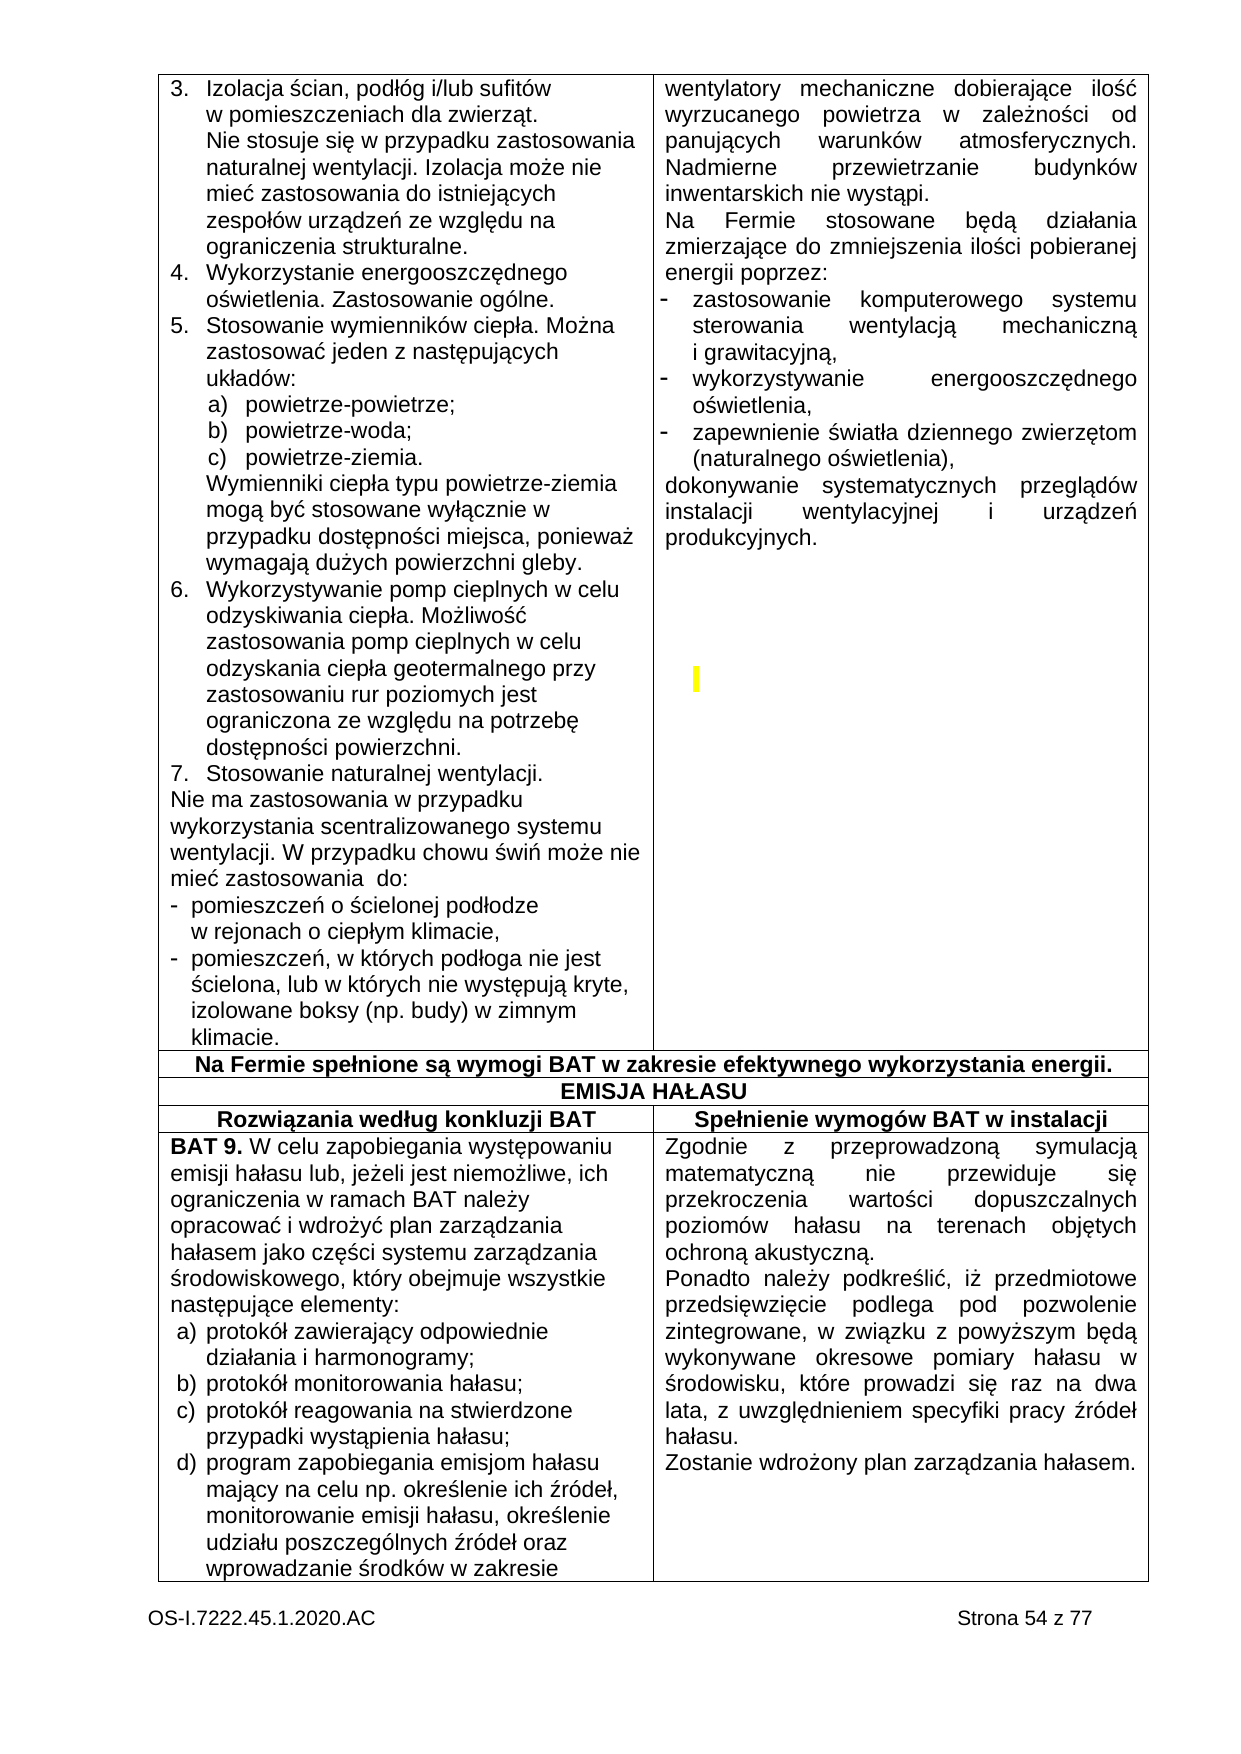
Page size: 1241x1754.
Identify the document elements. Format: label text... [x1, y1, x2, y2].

table_cell BAT 9. W celu zapobiegania występowaniu emisji hałasu lub, jeżeli jest niemożliwe, ich ograniczenia w ramach BAT należy opracować i wdrożyć plan zarządzania hałasem jako części systemu zarządzania środowiskowego, który obejmuje wszystkie następujące elementy: protokół zawierający odpowiednie działania i harmonogramy; protokół monitorowania hałasu; protokół reagowania na stwierdzone przypadki wystąpienia hałasu; program zapobiegania emisjom hałasu mający na celu np. określenie ich źródeł, monitorowanie emisji hałasu, określenie udziału poszczególnych źródeł oraz wprowadzanie środków w zakresie [159, 1133, 653, 1581]
table_cell Rozwiązania według konkluzji BAT [159, 1106, 653, 1132]
table_cell Na Fermie spełnione są wymogi BAT w zakresie efektywnego wykorzystania energii. [159, 1051, 1148, 1077]
table_cell EMISJA HAŁASU [159, 1078, 1148, 1105]
table_cell BAT 8. Aby zapewnić efektywne zużycie energii w gospodarstwie, w ramach BAT należy stosować kombinację poniższych technik. Wysokosprawne systemy ogrzewania /chłodzenia oraz wentylacyjne. Może nie mieć zastosowania do istniejących zespołów urządzeń. Optymalizacja systemów wentylacji i ogrzewania/chłodzenia oraz zarządzanie nimi, zwłaszcza gdy stosowane są systemy oczyszczania powietrza. Zastosowanie ogólne. Izolacja ścian, podłóg i/lub sufitów w pomieszczeniach dla zwierząt. Nie stosuje się w przypadku zastosowania naturalnej wentylacji. Izolacja może nie mieć zastosowania do istniejących zespołów urządzeń ze względu na ograniczenia strukturalne. Wykorzystanie energooszczędnego oświetlenia. Zastosowanie ogólne. Stosowanie wymienników ciepła. Można zastosować jeden z następujących układów: powietrze-powietrze; powietrze-woda; powietrze-ziemia. Wymienniki ciepła typu powietrze-ziemia mogą być stosowane wyłącznie w przypadku dostępności miejsca, ponieważ wymagają dużych powierzchni gleby. Wykorzystywanie pomp cieplnych w celu odzyskiwania ciepła. Możliwość zastosowania pomp cieplnych w celu odzyskania ciepła geotermalnego przy zastosowaniu rur poziomych jest ograniczona ze względu na potrzebę dostępności powierzchni. Stosowanie naturalnej wentylacji. Nie ma zastosowania w przypadku wykorzystania scentralizowanego systemu wentylacji. W przypadku chowu świń może nie mieć zastosowania do: pomieszczeń o ścielonej podłodze w rejonach o ciepłym klimacie, pomieszczeń, w których podłoga nie jest ścielona, lub w których nie występują kryte, izolo­wane boksy (np. budy) w zimnym klimacie. [159, 75, 653, 1050]
table_cell Spełnienie wymogów BAT w instalacji [654, 1106, 1148, 1132]
table_cell Zgodnie z przeprowadzoną symulacją matematyczną nie przewiduje się przekroczenia wartości dopuszczalnych poziomów hałasu na terenach objętych ochroną akustyczną. Ponadto należy podkreślić, iż przedmiotowe przedsięwzięcie podlega pod pozwolenie zintegrowane, w związku z powyższym będą wykonywane okresowe pomiary hałasu w środowisku, które prowadzi się raz na dwa lata, z uwzględnieniem specyfiki pracy źródeł hałasu. Zostanie wdrożony plan zarządzania hałasem. [654, 1133, 1148, 1581]
table_cell wentylatory mechaniczne dobierające ilość wyrzucanego powietrza w zależności od panujących warunków atmosferycznych. Nadmierne przewietrzanie budynków inwentarskich nie wystąpi. Na Fermie stosowane będą działania zmierzające do zmniejszenia ilości pobieranej energii poprzez: zastosowanie komputerowego systemu sterowania wentylacją mechaniczną i grawitacyjną, wykorzystywanie energooszczędnego oświetlenia, zapewnienie światła dziennego zwierzętom (naturalnego oświetlenia), dokonywanie systematycznych przeglądów instalacji wentylacyjnej i urządzeń produkcyjnych. [654, 75, 1148, 1050]
